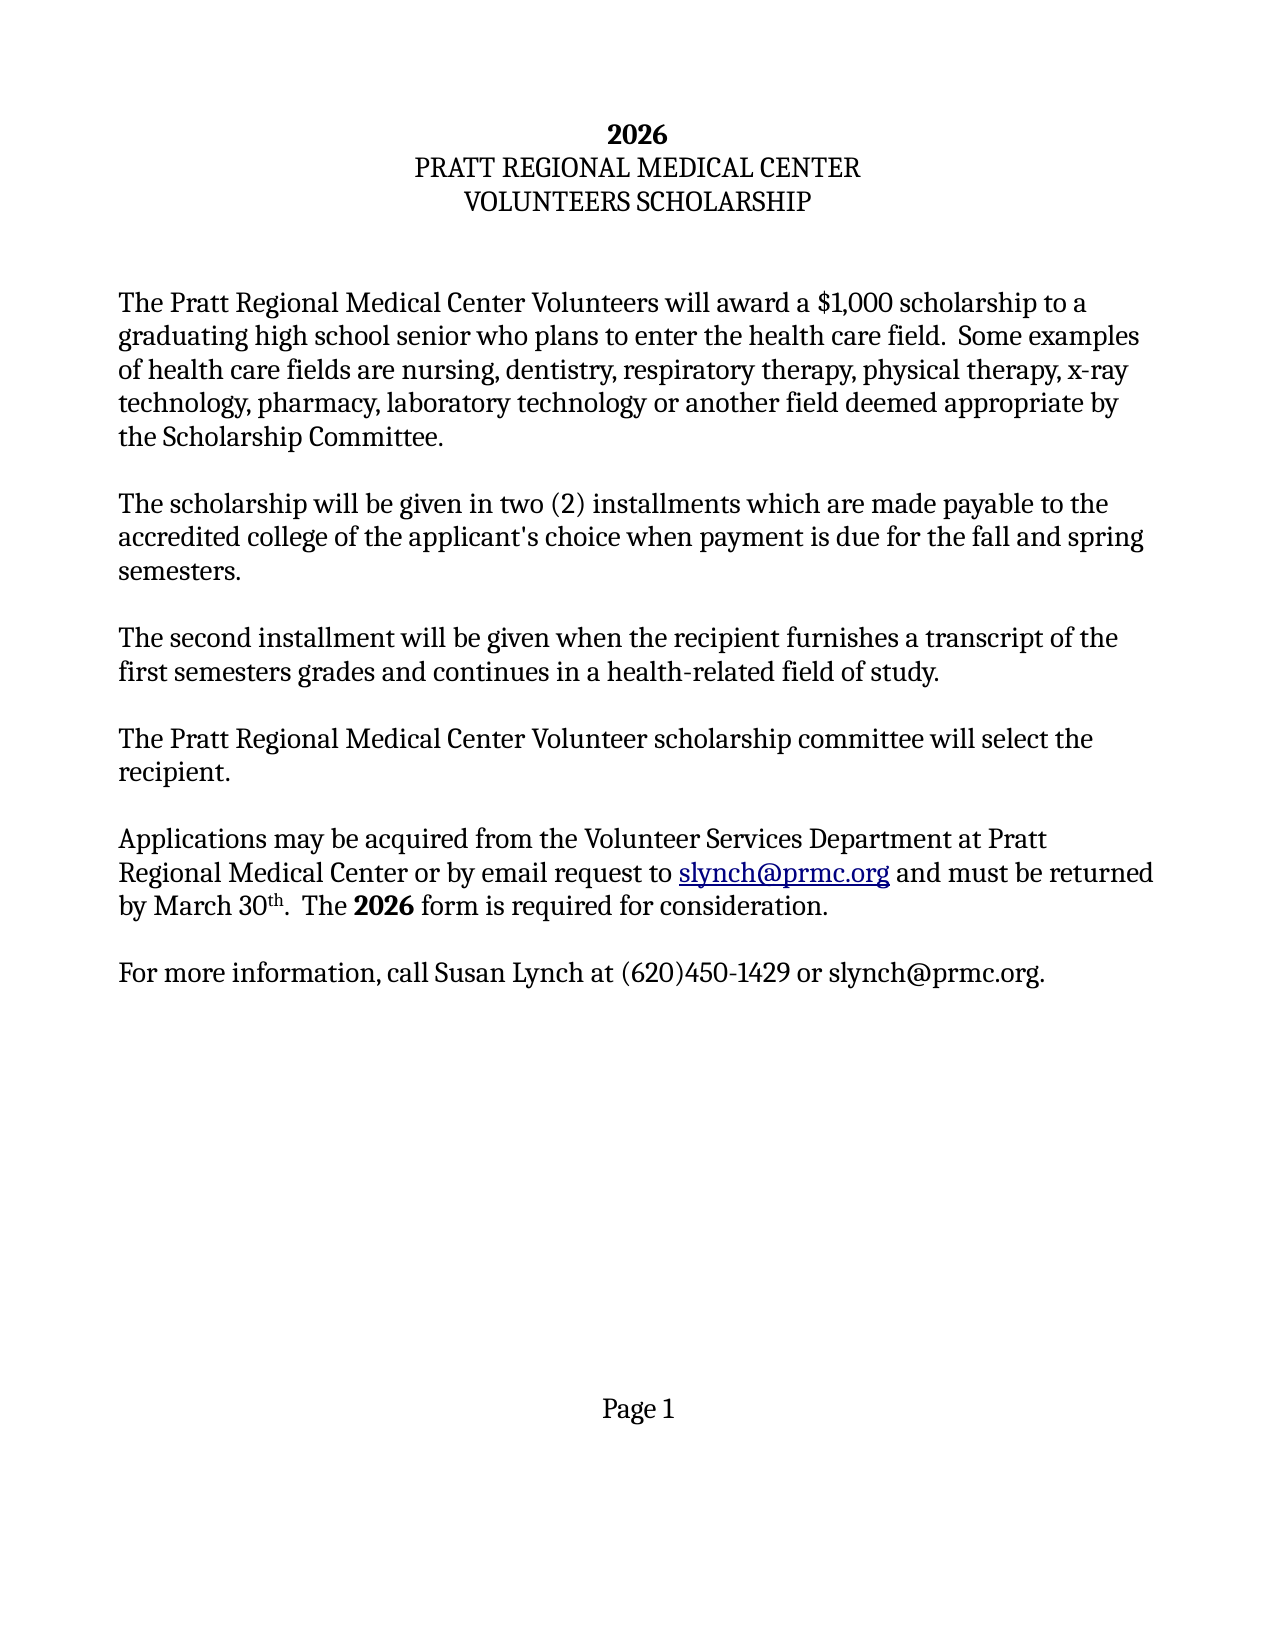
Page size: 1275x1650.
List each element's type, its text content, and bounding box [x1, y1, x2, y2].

text The Pratt Regional Medical Center Volunteer scholarship committee will select the recipient. [118, 722, 1157, 789]
text Applications may be acquired from the Volunteer Services Department at Pratt Regional Medical Center or by email request to slynch@prmc.org and must be returned by March 30th. The 2026 form is required for consideration. [118, 822, 1157, 923]
text PRATT REGIONAL MEDICAL CENTER [118, 152, 1157, 185]
text 2026 [118, 118, 1157, 152]
text VOLUNTEERS SCHOLARSHIP [118, 185, 1157, 219]
text The scholarship will be given in two (2) installments which are made payable to the accredited college of the applicant's choice when payment is due for the fall and spring semesters. [118, 487, 1157, 588]
text The Pratt Regional Medical Center Volunteers will award a $1,000 scholarship to a graduating high school senior who plans to enter the health care field. Some examples of health care fields are nursing, dentistry, respiratory therapy, physical therapy, x-ray technology, pharmacy, laboratory technology or another field deemed appropriate by the Scholarship Committee. [118, 286, 1157, 453]
text For more information, call Susan Lynch at (620)450-1429 or slynch@prmc.org. [118, 957, 1157, 990]
text The second installment will be given when the recipient furnishes a transcript of the first semesters grades and continues in a health-related field of study. [118, 621, 1157, 688]
text Page 1 [118, 1393, 1157, 1426]
